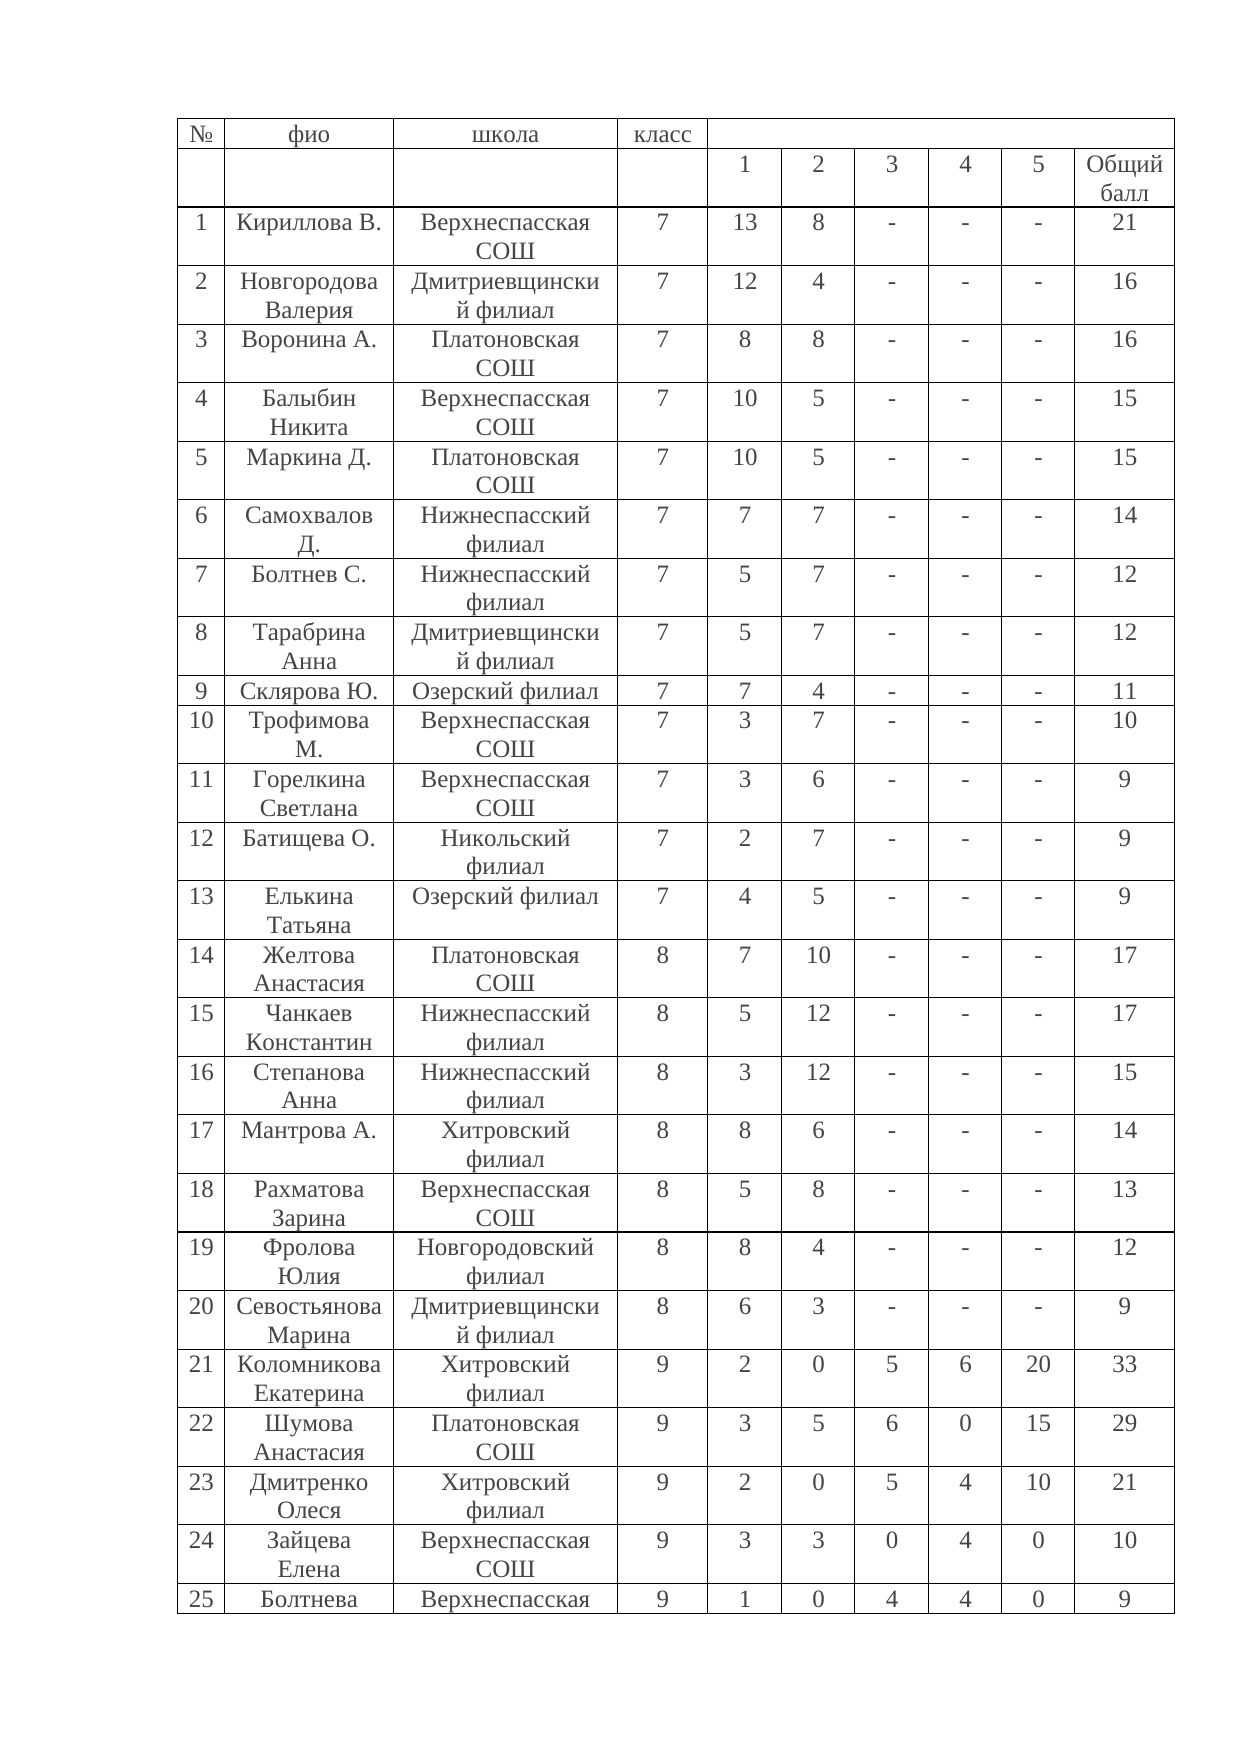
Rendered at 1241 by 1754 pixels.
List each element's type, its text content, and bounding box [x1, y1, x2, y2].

table_cell 5 [1002, 149, 1074, 206]
table_cell 16 [178, 1057, 224, 1114]
table_header [708, 119, 1174, 148]
table_cell - [1002, 881, 1074, 939]
table_cell 9 [618, 1408, 707, 1466]
table_cell 24 [178, 1525, 224, 1583]
table_cell Чанкаев Константин [225, 998, 393, 1056]
table_cell - [855, 881, 928, 939]
table_cell - [929, 383, 1001, 441]
table_cell 23 [178, 1467, 224, 1524]
table_cell 4 [782, 266, 854, 323]
table_cell 6 [708, 1291, 781, 1348]
table_cell - [929, 998, 1001, 1056]
table_cell Севостьянова Марина [225, 1291, 393, 1348]
table_cell Желтова Анастасия [225, 940, 393, 997]
table_cell - [1002, 823, 1074, 880]
table_cell - [855, 1057, 928, 1114]
table_cell 5 [708, 998, 781, 1056]
table_cell Шумова Анастасия [225, 1408, 393, 1466]
table_cell 10 [708, 383, 781, 441]
table_cell [618, 149, 707, 206]
table_cell [394, 149, 617, 206]
table_cell 3 [782, 1525, 854, 1583]
table_cell - [1002, 383, 1074, 441]
table_cell - [929, 1174, 1001, 1231]
table_cell 12 [1075, 617, 1174, 675]
table_cell 8 [618, 1233, 707, 1290]
table_cell Дмитриевщинский филиал [394, 266, 617, 323]
table_cell 7 [178, 559, 224, 616]
table_cell 10 [1075, 706, 1174, 763]
table_cell Елькина Татьяна [225, 881, 393, 939]
table_cell 12 [1075, 1233, 1174, 1290]
table_cell - [929, 617, 1001, 675]
table_cell 16 [1075, 266, 1174, 323]
table_cell 12 [782, 998, 854, 1056]
table_cell Новгородова Валерия [225, 266, 393, 323]
table_cell Тарабрина Анна [225, 617, 393, 675]
table_cell Платоновская СОШ [394, 442, 617, 499]
table_cell - [1002, 1291, 1074, 1348]
table_cell 5 [782, 442, 854, 499]
table_cell - [1002, 706, 1074, 763]
table_cell Рахматова Зарина [225, 1174, 393, 1231]
table_cell 0 [855, 1525, 928, 1583]
table_cell - [929, 559, 1001, 616]
table_cell 8 [618, 940, 707, 997]
table_cell 0 [782, 1467, 854, 1524]
table_cell 8 [618, 1057, 707, 1114]
table_cell Коломникова Екатерина [225, 1350, 393, 1407]
table_cell 9 [618, 1467, 707, 1524]
table_cell 15 [178, 998, 224, 1056]
table_cell - [1002, 1233, 1074, 1290]
table_cell Дмитриевщинский филиал [394, 1291, 617, 1348]
table_cell 5 [708, 1174, 781, 1231]
table_cell - [929, 940, 1001, 997]
table_cell - [1002, 559, 1074, 616]
table_cell 7 [782, 823, 854, 880]
table_cell 4 [929, 1525, 1001, 1583]
table_cell Хитровский филиал [394, 1350, 617, 1407]
table_cell Озерский филиал [394, 676, 617, 704]
table_cell 5 [708, 617, 781, 675]
table_cell - [1002, 442, 1074, 499]
table_cell 9 [1075, 1584, 1174, 1612]
table_cell 7 [618, 706, 707, 763]
table_cell - [929, 1291, 1001, 1348]
table_cell Зайцева Елена [225, 1525, 393, 1583]
table_cell 8 [708, 1115, 781, 1173]
table_cell Нижнеспасский филиал [394, 998, 617, 1056]
table_cell Самохвалов Д. [225, 500, 393, 558]
table_cell 5 [782, 881, 854, 939]
table_cell - [1002, 325, 1074, 382]
table_cell 13 [1075, 1174, 1174, 1231]
table_cell - [855, 617, 928, 675]
table_header № [178, 119, 224, 148]
table_cell 12 [1075, 559, 1174, 616]
table_cell - [1002, 1057, 1074, 1114]
table_cell - [855, 500, 928, 558]
table_cell - [1002, 266, 1074, 323]
table_cell 7 [618, 559, 707, 616]
table_cell - [929, 1115, 1001, 1173]
table_cell Горелкина Светлана [225, 764, 393, 822]
table_cell 3 [708, 1525, 781, 1583]
table_cell 7 [708, 500, 781, 558]
table_cell 1 [708, 1584, 781, 1612]
table_cell 3 [178, 325, 224, 382]
table_cell 4 [708, 881, 781, 939]
table_cell [225, 149, 393, 206]
table_cell Платоновская СОШ [394, 325, 617, 382]
table_cell - [855, 325, 928, 382]
table_cell 2 [782, 149, 854, 206]
table_cell Батищева О. [225, 823, 393, 880]
table_cell 2 [708, 1350, 781, 1407]
table_cell Степанова Анна [225, 1057, 393, 1114]
table_cell 3 [708, 1408, 781, 1466]
table_cell 29 [1075, 1408, 1174, 1466]
table_cell 0 [782, 1584, 854, 1612]
table_cell 4 [929, 1467, 1001, 1524]
table_cell 0 [929, 1408, 1001, 1466]
table_cell 7 [782, 559, 854, 616]
table_cell Кириллова В. [225, 208, 393, 265]
table_cell 11 [178, 764, 224, 822]
table_cell Фролова Юлия [225, 1233, 393, 1290]
table_cell - [855, 823, 928, 880]
table_cell Платоновская СОШ [394, 940, 617, 997]
table_cell Верхнеспасская СОШ [394, 1174, 617, 1231]
table_cell Платоновская СОШ [394, 1408, 617, 1466]
table_cell 5 [178, 442, 224, 499]
table_cell - [855, 383, 928, 441]
table_cell 7 [618, 500, 707, 558]
table_cell 3 [782, 1291, 854, 1348]
table_cell 9 [618, 1584, 707, 1612]
table_cell 15 [1002, 1408, 1074, 1466]
table_cell Верхнеспасская СОШ [394, 383, 617, 441]
table_cell - [855, 676, 928, 704]
table_cell - [1002, 764, 1074, 822]
table_cell 8 [708, 325, 781, 382]
table_cell - [855, 559, 928, 616]
table_cell 13 [708, 208, 781, 265]
table_cell 9 [178, 676, 224, 704]
table_cell 4 [929, 1584, 1001, 1612]
table_cell 4 [782, 1233, 854, 1290]
table_cell 20 [178, 1291, 224, 1348]
table_cell - [1002, 998, 1074, 1056]
table_cell Общий балл [1075, 149, 1174, 206]
table_cell Верхнеспасская СОШ [394, 764, 617, 822]
table_cell Болтнев С. [225, 559, 393, 616]
table_cell 5 [855, 1350, 928, 1407]
table_cell 17 [1075, 998, 1174, 1056]
table_cell - [929, 823, 1001, 880]
table_cell 3 [855, 149, 928, 206]
table_cell 10 [1075, 1525, 1174, 1583]
table_cell 8 [708, 1233, 781, 1290]
table_cell 6 [782, 1115, 854, 1173]
table_cell 17 [178, 1115, 224, 1173]
table_cell Воронина А. [225, 325, 393, 382]
table_cell 15 [1075, 1057, 1174, 1114]
table_cell 7 [618, 676, 707, 704]
table_cell 18 [178, 1174, 224, 1231]
table_header школа [394, 119, 617, 148]
table_cell 2 [708, 1467, 781, 1524]
table_cell - [1002, 676, 1074, 704]
table_cell [178, 149, 224, 206]
table_cell - [855, 1291, 928, 1348]
table_cell 9 [618, 1525, 707, 1583]
table_cell 5 [855, 1467, 928, 1524]
table_cell - [929, 325, 1001, 382]
table_cell - [929, 881, 1001, 939]
table_cell 7 [782, 706, 854, 763]
table_cell Нижнеспасский филиал [394, 500, 617, 558]
table_cell 7 [618, 325, 707, 382]
table_cell Маркина Д. [225, 442, 393, 499]
table_cell - [929, 500, 1001, 558]
table_cell - [1002, 1115, 1074, 1173]
table_cell 2 [178, 266, 224, 323]
table_cell - [929, 208, 1001, 265]
table_cell 11 [1075, 676, 1174, 704]
table_cell - [929, 676, 1001, 704]
table_cell 8 [618, 1115, 707, 1173]
table_cell Нижнеспасский филиал [394, 1057, 617, 1114]
table_cell 3 [708, 764, 781, 822]
table_cell 10 [708, 442, 781, 499]
table_cell Склярова Ю. [225, 676, 393, 704]
table_cell - [855, 266, 928, 323]
table_cell 3 [708, 1057, 781, 1114]
table_cell 16 [1075, 325, 1174, 382]
table_cell 5 [708, 559, 781, 616]
table_cell 9 [618, 1350, 707, 1407]
table_cell Верхнеспасская СОШ [394, 1525, 617, 1583]
table_cell Балыбин Никита [225, 383, 393, 441]
table_cell 6 [782, 764, 854, 822]
table_cell Дмитренко Олеся [225, 1467, 393, 1524]
table_cell 22 [178, 1408, 224, 1466]
table_cell 21 [178, 1350, 224, 1407]
table_cell - [1002, 1174, 1074, 1231]
table_cell 3 [708, 706, 781, 763]
table_cell Хитровский филиал [394, 1115, 617, 1173]
table_cell 7 [782, 500, 854, 558]
table_cell - [855, 1115, 928, 1173]
table_cell 10 [782, 940, 854, 997]
table_cell 6 [929, 1350, 1001, 1407]
table_cell Новгородовский филиал [394, 1233, 617, 1290]
table_cell 8 [618, 998, 707, 1056]
table_cell - [1002, 617, 1074, 675]
table_cell 7 [782, 617, 854, 675]
table_cell - [855, 1174, 928, 1231]
table_cell - [855, 442, 928, 499]
table_cell 6 [855, 1408, 928, 1466]
table_cell 7 [618, 442, 707, 499]
table_cell 14 [1075, 1115, 1174, 1173]
table_cell 9 [1075, 823, 1174, 880]
table_cell Хитровский филиал [394, 1467, 617, 1524]
table_cell - [1002, 940, 1074, 997]
table_cell - [855, 1233, 928, 1290]
table_cell Озерский филиал [394, 881, 617, 939]
table_cell Мантрова А. [225, 1115, 393, 1173]
table_header фио [225, 119, 393, 148]
table_cell 4 [855, 1584, 928, 1612]
table_cell 7 [618, 383, 707, 441]
table_cell 14 [178, 940, 224, 997]
table_cell 5 [782, 383, 854, 441]
table_cell 7 [618, 764, 707, 822]
table_cell 7 [708, 676, 781, 704]
table_cell 0 [782, 1350, 854, 1407]
table_cell Болтнева [225, 1584, 393, 1612]
table_cell Верхнеспасская СОШ [394, 208, 617, 265]
table_cell 7 [618, 881, 707, 939]
table_cell Нижнеспасский филиал [394, 559, 617, 616]
table_cell 7 [618, 208, 707, 265]
table_cell - [929, 266, 1001, 323]
table_cell - [1002, 208, 1074, 265]
table_cell - [855, 764, 928, 822]
table_cell 8 [782, 1174, 854, 1231]
table_cell - [929, 442, 1001, 499]
table_cell 19 [178, 1233, 224, 1290]
table_cell 13 [178, 881, 224, 939]
table_cell 8 [782, 325, 854, 382]
table_cell Верхнеспасская [394, 1584, 617, 1612]
table_cell - [855, 998, 928, 1056]
table_cell 12 [782, 1057, 854, 1114]
table_cell 7 [618, 617, 707, 675]
table_cell 6 [178, 500, 224, 558]
table_cell 4 [929, 149, 1001, 206]
table_cell 2 [708, 823, 781, 880]
table_cell 25 [178, 1584, 224, 1612]
table_cell 8 [618, 1174, 707, 1231]
table_cell Дмитриевщинский филиал [394, 617, 617, 675]
table_cell - [929, 1057, 1001, 1114]
table_cell 1 [178, 208, 224, 265]
table_cell Трофимова М. [225, 706, 393, 763]
table_cell 9 [1075, 1291, 1174, 1348]
table_cell 17 [1075, 940, 1174, 997]
table_cell 21 [1075, 1467, 1174, 1524]
table_cell 8 [618, 1291, 707, 1348]
table_header класс [618, 119, 707, 148]
table_cell Верхнеспасская СОШ [394, 706, 617, 763]
table_cell - [855, 706, 928, 763]
table_cell 14 [1075, 500, 1174, 558]
table_cell 8 [178, 617, 224, 675]
table_cell - [929, 706, 1001, 763]
table_cell 10 [1002, 1467, 1074, 1524]
table_cell 15 [1075, 383, 1174, 441]
table_cell 15 [1075, 442, 1174, 499]
table_cell 9 [1075, 764, 1174, 822]
table_cell 9 [1075, 881, 1174, 939]
table_cell 0 [1002, 1525, 1074, 1583]
table_cell - [929, 1233, 1001, 1290]
table_cell 4 [178, 383, 224, 441]
table_cell 7 [618, 266, 707, 323]
table_cell 0 [1002, 1584, 1074, 1612]
table_cell 20 [1002, 1350, 1074, 1407]
table_cell 12 [178, 823, 224, 880]
table_cell - [855, 940, 928, 997]
table_cell 12 [708, 266, 781, 323]
table_cell 7 [618, 823, 707, 880]
table_cell 21 [1075, 208, 1174, 265]
table_cell 8 [782, 208, 854, 265]
table_cell Никольский филиал [394, 823, 617, 880]
table_cell 5 [782, 1408, 854, 1466]
table_cell 4 [782, 676, 854, 704]
table_cell 10 [178, 706, 224, 763]
table_cell - [855, 208, 928, 265]
table_cell 33 [1075, 1350, 1174, 1407]
table_cell - [1002, 500, 1074, 558]
table_cell - [929, 764, 1001, 822]
table_cell 1 [708, 149, 781, 206]
table_cell 7 [708, 940, 781, 997]
